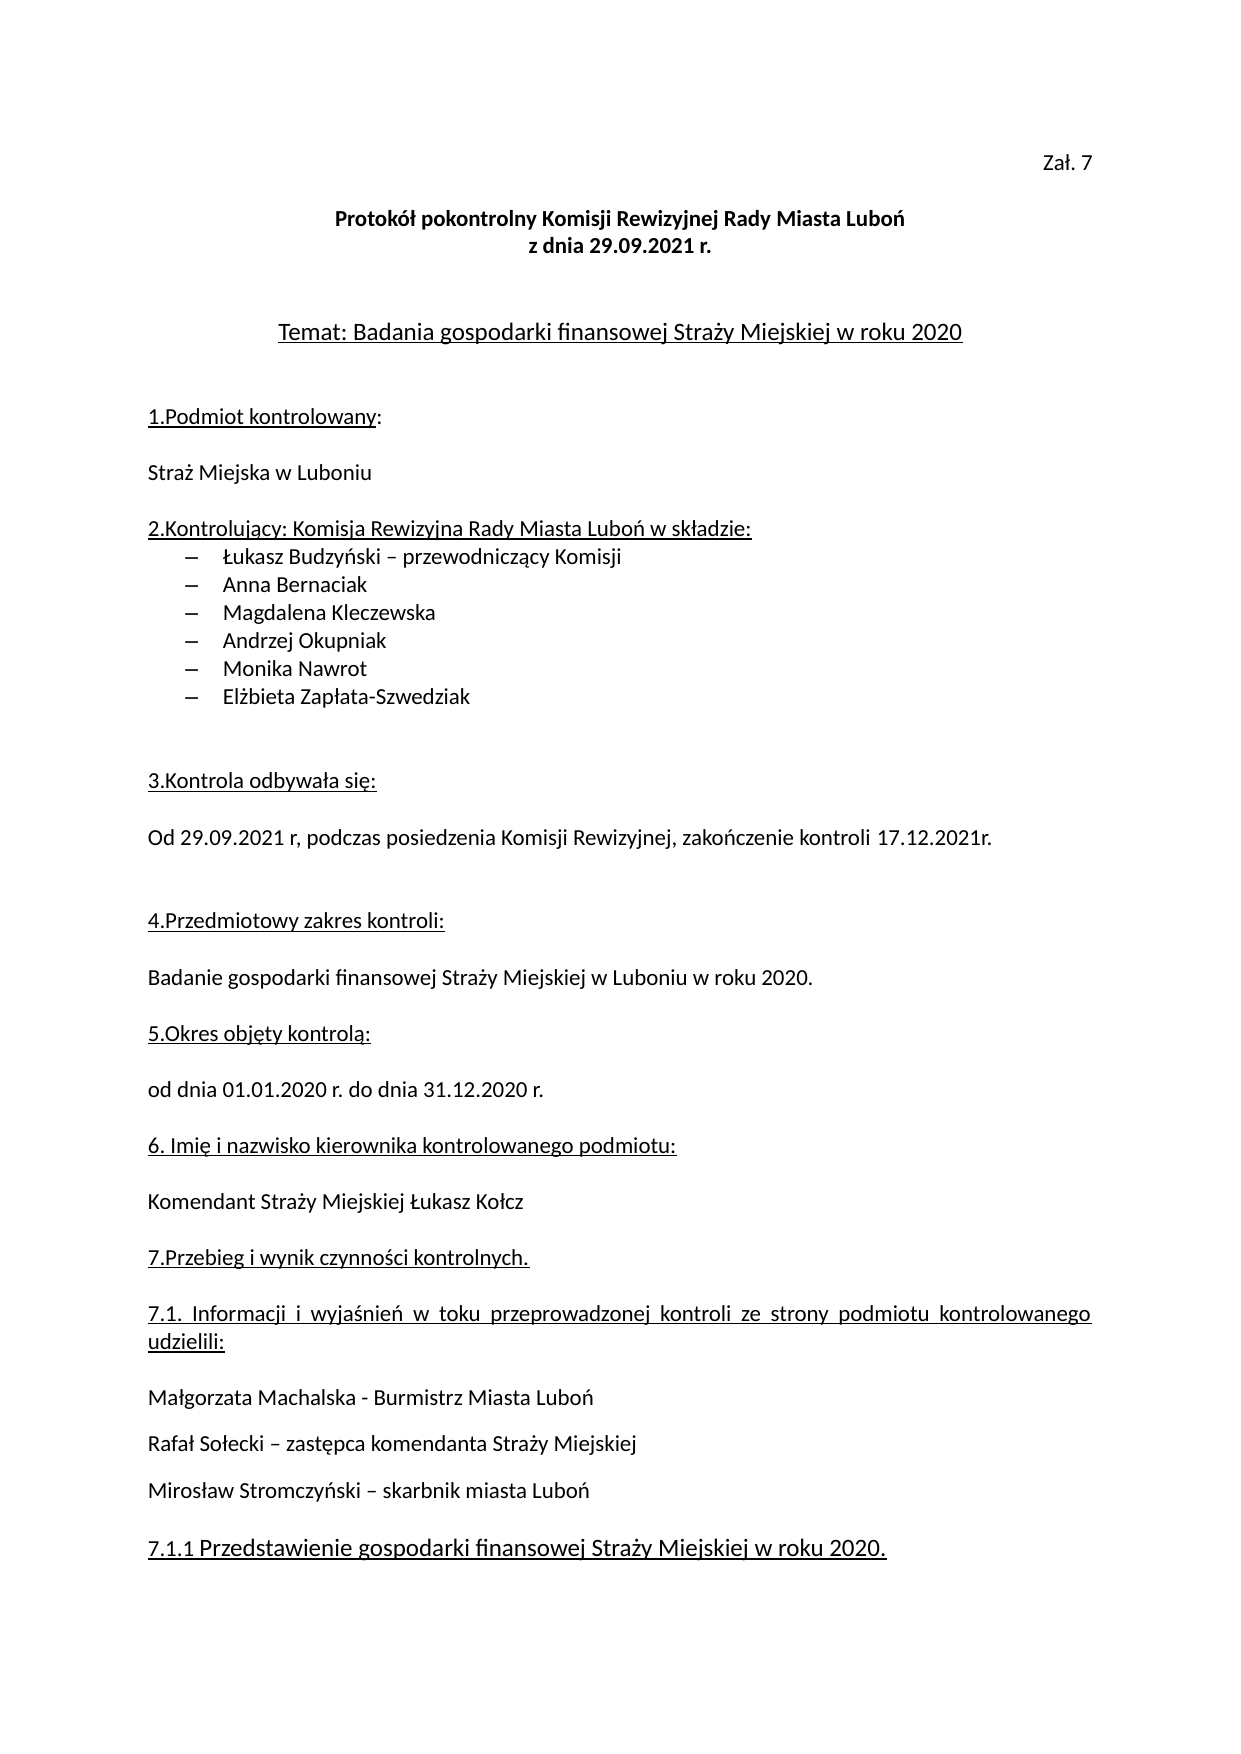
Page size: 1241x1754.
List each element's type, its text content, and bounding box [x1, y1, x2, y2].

text Od 29.09.2021 r, podczas posiedzenia Komisji Rewizyjnej, zakończenie kontroli 17.12.2021r. [148, 823, 1093, 851]
text Rafał Sołecki – zastępca komendanta Straży Miejskiej [148, 1429, 1093, 1458]
text Małgorzata Machalska - Burmistrz Miasta Luboń [148, 1383, 1093, 1411]
text 6. Imię i nazwisko kierownika kontrolowanego podmiotu: [148, 1131, 1093, 1159]
list Monika Nawrot [185, 654, 1093, 682]
text Badanie gospodarki finansowej Straży Miejskiej w Luboniu w roku 2020. [148, 963, 1093, 991]
list Anna Bernaciak [185, 570, 1093, 598]
text 3.Kontrola odbywała się: [148, 767, 1093, 794]
text Mirosław Stromczyński – skarbnik miasta Luboń [148, 1476, 1093, 1504]
text 7.1. Informacji i wyjaśnień w toku przeprowadzonej kontroli ze strony podmiotu kontrolowanego udzielili: [148, 1299, 1093, 1355]
text 5.Okres objęty kontrolą: [148, 1019, 1093, 1047]
text Zał. 7 [148, 148, 1093, 176]
text Straż Miejska w Luboniu [148, 458, 1093, 486]
text 7.Przebieg i wynik czynności kontrolnych. [148, 1243, 1093, 1271]
list Łukasz Budzyński – przewodniczący Komisji [185, 542, 1093, 570]
text z dnia 29.09.2021 r. [148, 232, 1093, 260]
text Temat: Badania gospodarki finansowej Straży Miejskiej w roku 2020 [148, 316, 1093, 346]
text 2.Kontrolujący: Komisja Rewizyjna Rady Miasta Luboń w składzie: [148, 514, 1093, 542]
list Elżbieta Zapłata-Szwedziak [185, 682, 1093, 711]
text od dnia 01.01.2020 r. do dnia 31.12.2020 r. [148, 1075, 1093, 1103]
text Protokół pokontrolny Komisji Rewizyjnej Rady Miasta Luboń [148, 204, 1093, 232]
list Magdalena Kleczewska [185, 598, 1093, 626]
text 4.Przedmiotowy zakres kontroli: [148, 907, 1093, 935]
text 1.Podmiot kontrolowany: [148, 402, 1093, 430]
list Andrzej Okupniak [185, 626, 1093, 654]
text Komendant Straży Miejskiej Łukasz Kołcz [148, 1187, 1093, 1215]
text 7.1.1 Przedstawienie gospodarki finansowej Straży Miejskiej w roku 2020. [148, 1532, 1093, 1563]
